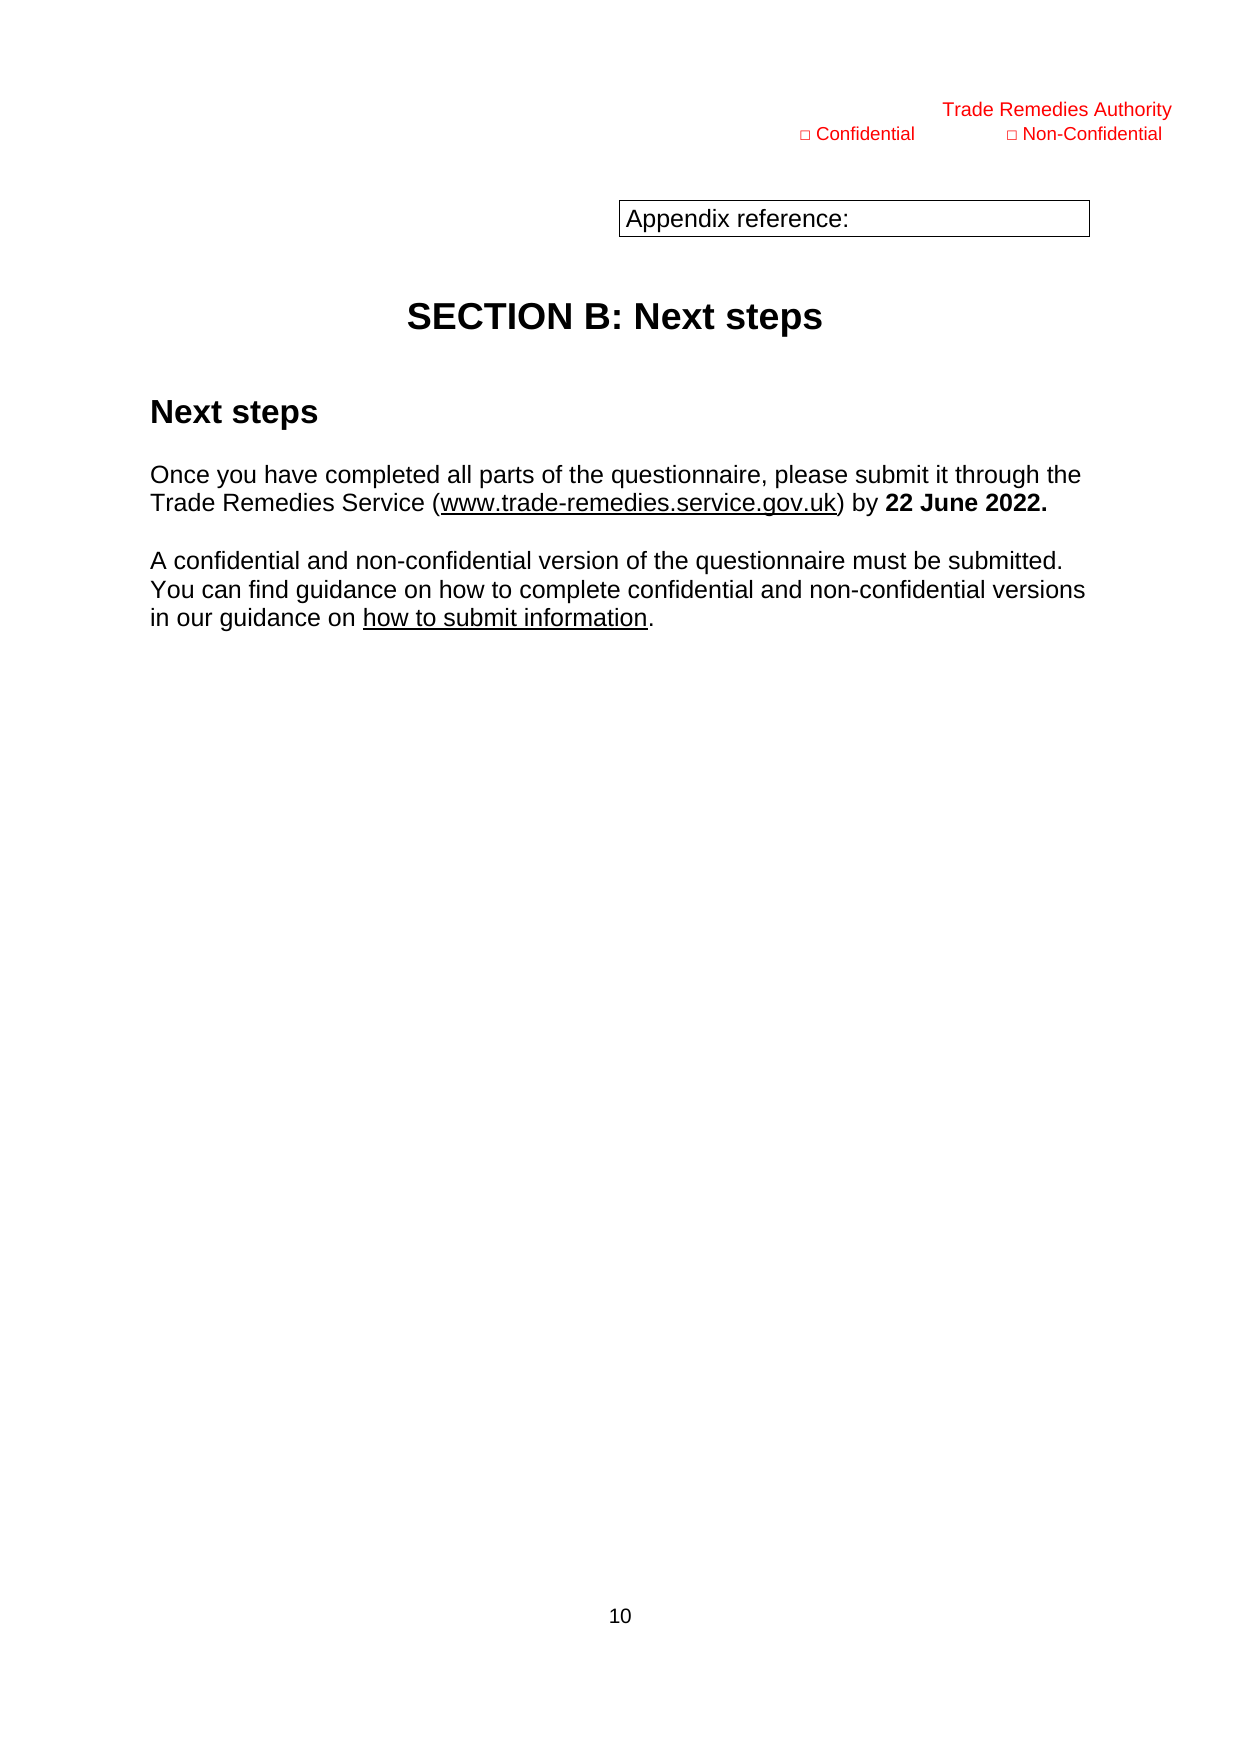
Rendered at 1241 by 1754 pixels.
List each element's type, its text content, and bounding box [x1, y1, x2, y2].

table_cell [150, 201, 619, 236]
subtitle Next steps [150, 392, 1090, 431]
subtitle SECTION B: Next steps [150, 294, 1090, 337]
text A confidential and non-confidential version of the questionnaire must be submitted. You can find guidance on how to complete confidential and non-confidential versions in our guidance on how to submit information. [150, 546, 1090, 632]
table_cell Appendix reference: [620, 201, 1089, 236]
text Once you have completed all parts of the questionnaire, please submit it through the Trade Remedies Service (www.trade-remedies.service.gov.uk) by 22 June 2022. [150, 460, 1090, 517]
